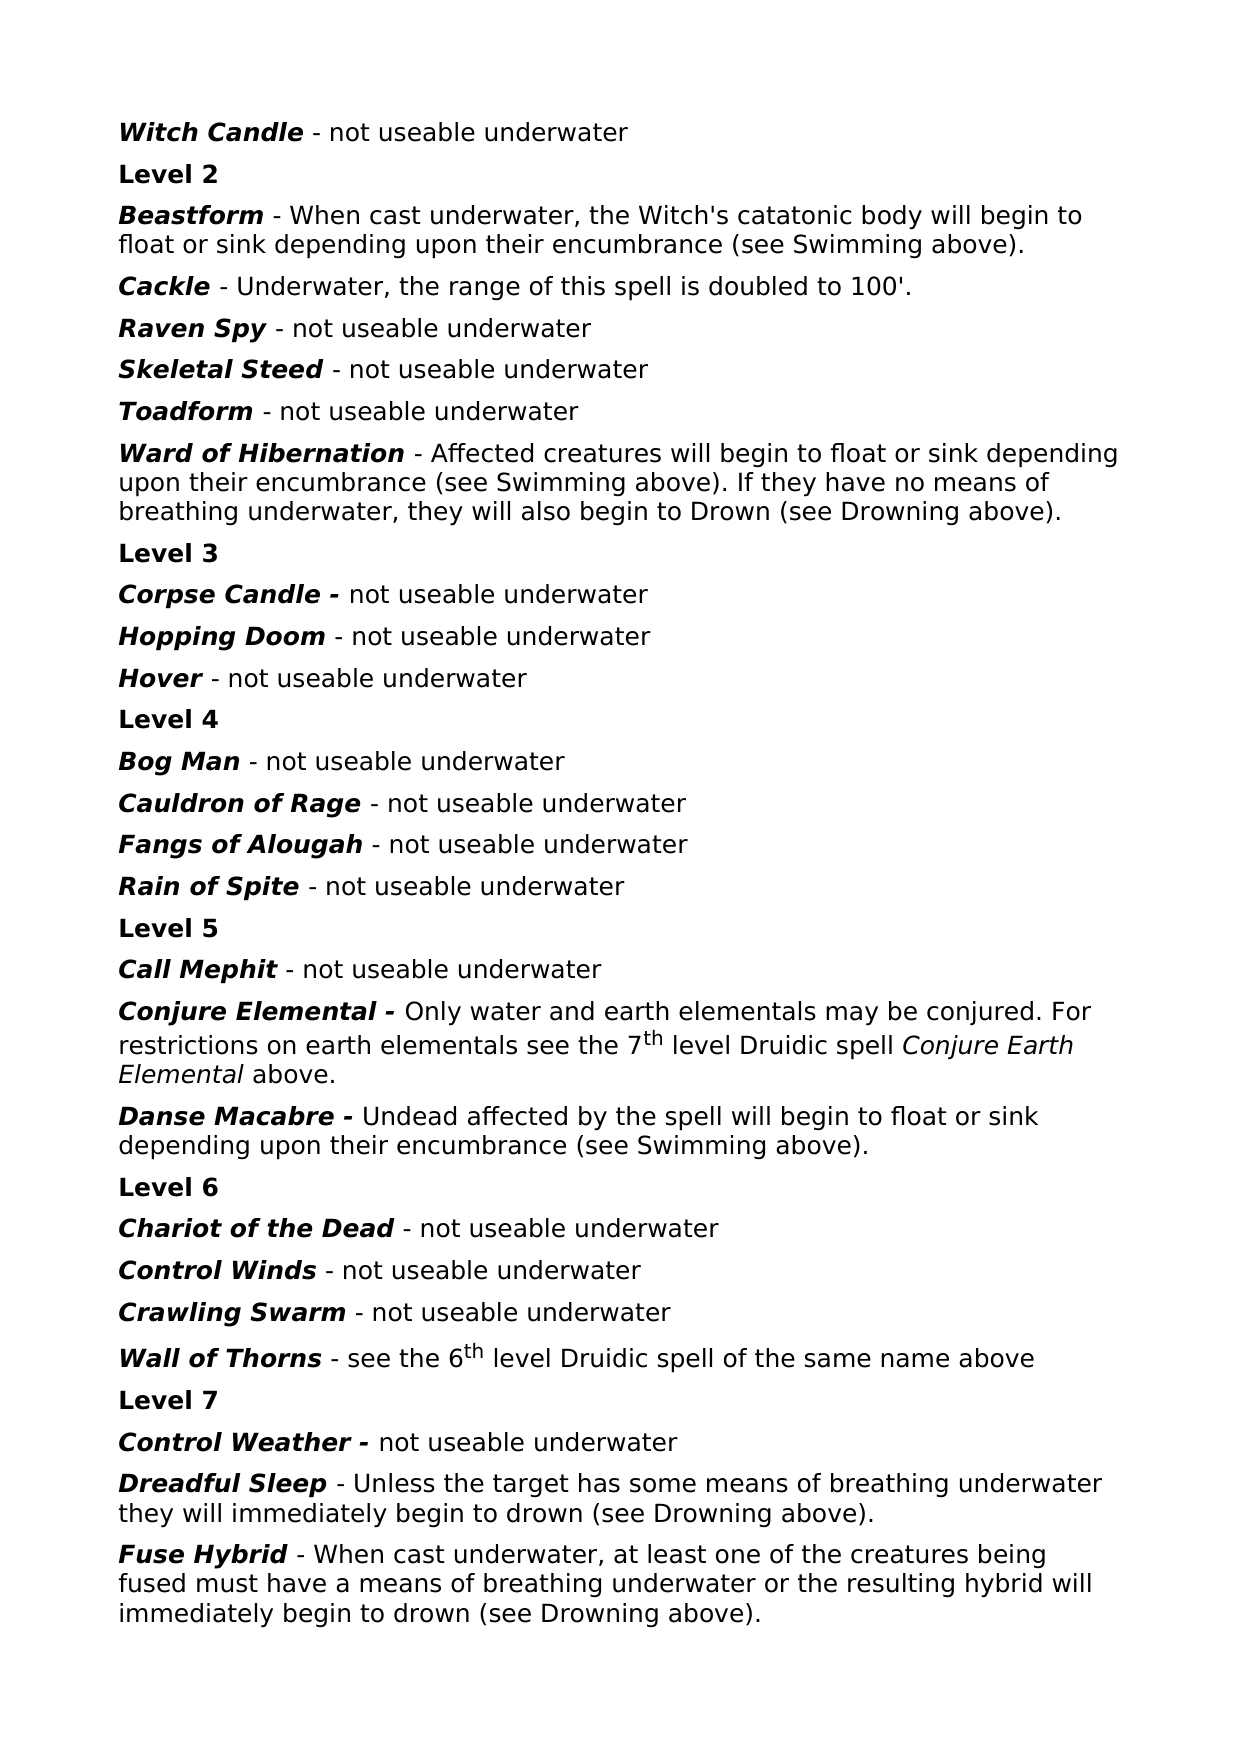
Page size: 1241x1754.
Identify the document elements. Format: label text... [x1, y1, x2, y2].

text Beastform - When cast underwater, the Witch's catatonic body will begin to float or sink depending upon their encumbrance (see Swimming above). [118, 201, 1122, 260]
text Chariot of the Dead - not useable underwater [118, 1215, 1122, 1244]
text Skeletal Steed - not useable underwater [118, 356, 1122, 385]
text Fuse Hybrid - When cast underwater, at least one of the creatures being fused must have a means of breathing underwater or the resulting hybrid will immediately begin to drown (see Drowning above). [118, 1540, 1122, 1628]
text Ward of Hibernation - Affected creatures will begin to float or sink depending upon their encumbrance (see Swimming above). If they have no means of breathing underwater, they will also begin to Drown (see Drowning above). [118, 439, 1122, 526]
text Corpse Candle - not useable underwater [118, 581, 1122, 610]
text Wall of Thorns - see the 6th level Druidic spell of the same name above [118, 1340, 1122, 1374]
text Danse Macabre - Undead affected by the spell will begin to float or sink depending upon their encumbrance (see Swimming above). [118, 1102, 1122, 1161]
text Level 3 [118, 539, 1122, 568]
text Fangs of Alougah - not useable underwater [118, 831, 1122, 860]
text Toadform - not useable underwater [118, 397, 1122, 426]
text Call Mephit - not useable underwater [118, 956, 1122, 985]
text Level 4 [118, 706, 1122, 735]
text Level 6 [118, 1173, 1122, 1202]
text Hover - not useable underwater [118, 664, 1122, 693]
text Control Weather - not useable underwater [118, 1428, 1122, 1457]
text Level 5 [118, 914, 1122, 943]
text Level 2 [118, 160, 1122, 189]
text Cauldron of Rage - not useable underwater [118, 789, 1122, 818]
text Control Winds - not useable underwater [118, 1256, 1122, 1286]
text Dreadful Sleep - Unless the target has some means of breathing underwater they will immediately begin to drown (see Drowning above). [118, 1469, 1122, 1528]
text Crawling Swarm - not useable underwater [118, 1298, 1122, 1327]
text Rain of Spite - not useable underwater [118, 872, 1122, 901]
text Hopping Doom - not useable underwater [118, 622, 1122, 651]
text Level 7 [118, 1386, 1122, 1415]
text Bog Man - not useable underwater [118, 747, 1122, 776]
text Conjure Elemental - Only water and earth elementals may be conjured. For restrictions on earth elementals see the 7th level Druidic spell Conjure Earth Elemental above. [118, 997, 1122, 1090]
text Cackle - Underwater, the range of this spell is doubled to 100'. [118, 272, 1122, 301]
text Raven Spy - not useable underwater [118, 314, 1122, 343]
text Witch Candle - not useable underwater [118, 118, 1122, 147]
